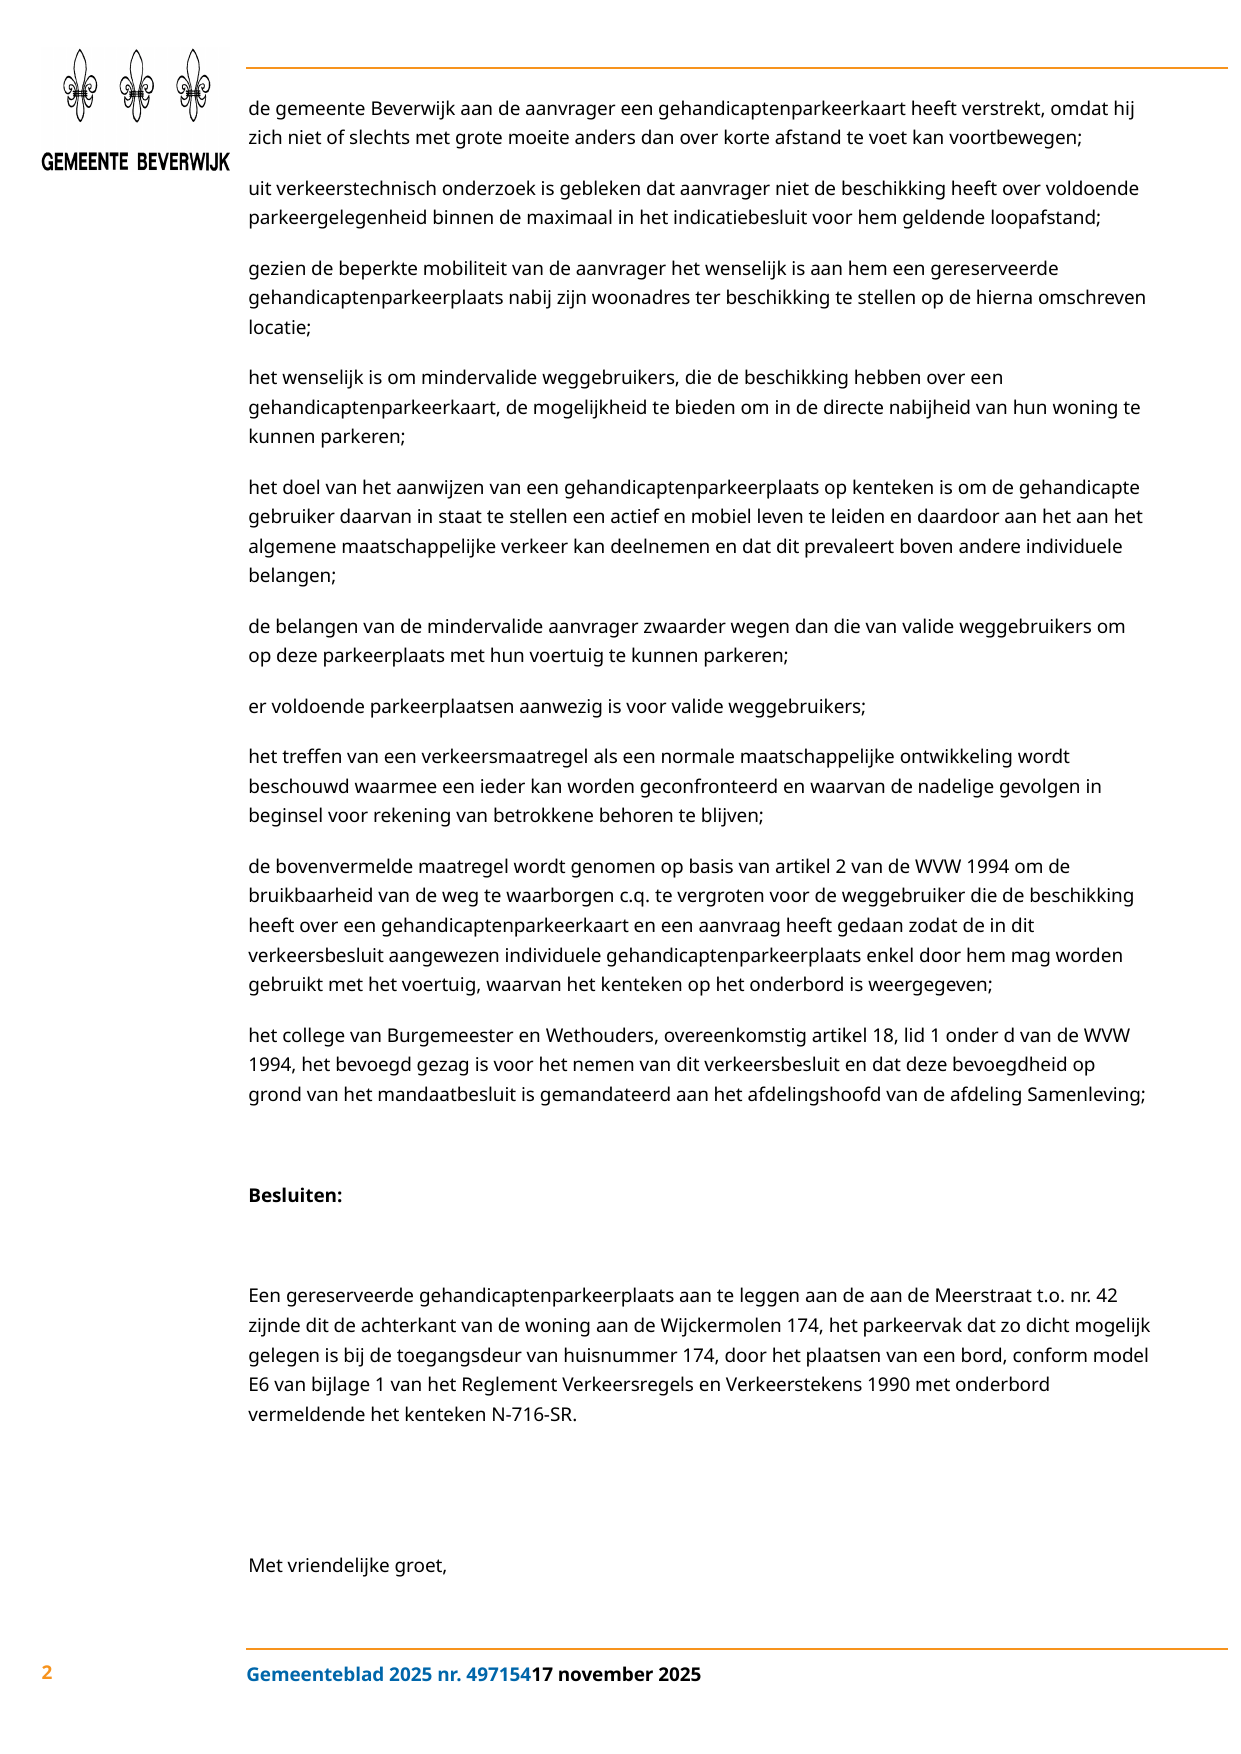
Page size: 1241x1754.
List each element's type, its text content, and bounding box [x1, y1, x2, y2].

text er voldoende parkeerplaatsen aanwezig is voor valide weggebruikers; [248, 693, 1152, 719]
text het treffen van een verkeersmaatregel als een normale maatschappelijke ontwikkeling wordt beschouwd waarmee een ieder kan worden geconfronteerd en waarvan de nadelige gevolgen in beginsel voor rekening van betrokkene behoren te blijven; [248, 743, 1152, 828]
picture [41, 47, 231, 172]
text de gemeente Beverwijk aan de aanvrager een gehandicaptenparkeerkaart heeft verstrekt, omdat hij zich niet of slechts met grote moeite anders dan over korte afstand te voet kan voortbewegen; [248, 95, 1152, 150]
text Een gereserveerde gehandicaptenparkeerplaats aan te leggen aan de aan de Meerstraat t.o. nr. 42 zijnde dit de achterkant van de woning aan de Wijckermolen 174, het parkeervak dat zo dicht mogelijk gelegen is bij de toegangsdeur van huisnummer 174, door het plaatsen van een bord, conform model E6 van bijlage 1 van het Reglement Verkeersregels en Verkeerstekens 1990 met onderbord vermeldende het kenteken N-716-SR. [248, 1283, 1152, 1427]
text uit verkeerstechnisch onderzoek is gebleken dat aanvrager niet de beschikking heeft over voldoende parkeergelegenheid binnen de maximaal in het indicatiebesluit voor hem geldende loopafstand; [248, 175, 1152, 230]
text het wenselijk is om mindervalide weggebruikers, die de beschikking hebben over een gehandicaptenparkeerkaart, de mogelijkheid te bieden om in de directe nabijheid van hun woning te kunnen parkeren; [248, 364, 1152, 449]
text de belangen van de mindervalide aanvrager zwaarder wegen dan die van valide weggebruikers om op deze parkeerplaats met hun voertuig te kunnen parkeren; [248, 613, 1152, 668]
text Met vriendelijke groet, [248, 1552, 1152, 1578]
text gezien de beperkte mobiliteit van de aanvrager het wenselijk is aan hem een gereserveerde gehandicaptenparkeerplaats nabij zijn woonadres ter beschikking te stellen op de hierna omschreven locatie; [248, 255, 1152, 340]
text het college van Burgemeester en Wethouders, overeenkomstig artikel 18, lid 1 onder d van de WVW 1994, het bevoegd gezag is voor het nemen van dit verkeersbesluit en dat deze bevoegdheid op grond van het mandaatbesluit is gemandateerd aan het afdelingshoofd van de afdeling Samenleving; [248, 1022, 1152, 1107]
text Besluiten: [248, 1182, 1152, 1208]
text het doel van het aanwijzen van een gehandicaptenparkeerplaats op kenteken is om de gehandicapte gebruiker daarvan in staat te stellen een actief en mobiel leven te leiden en daardoor aan het aan het algemene maatschappelijke verkeer kan deelnemen en dat dit prevaleert boven andere individuele belangen; [248, 474, 1152, 588]
text de bovenvermelde maatregel wordt genomen op basis van artikel 2 van de WVW 1994 om de bruikbaarheid van de weg te waarborgen c.q. te vergroten voor de weggebruiker die de beschikking heeft over een gehandicaptenparkeerkaart en een aanvraag heeft gedaan zodat de in dit verkeersbesluit aangewezen individuele gehandicaptenparkeerplaats enkel door hem mag worden gebruikt met het voertuig, waarvan het kenteken op het onderbord is weergegeven; [248, 853, 1152, 997]
